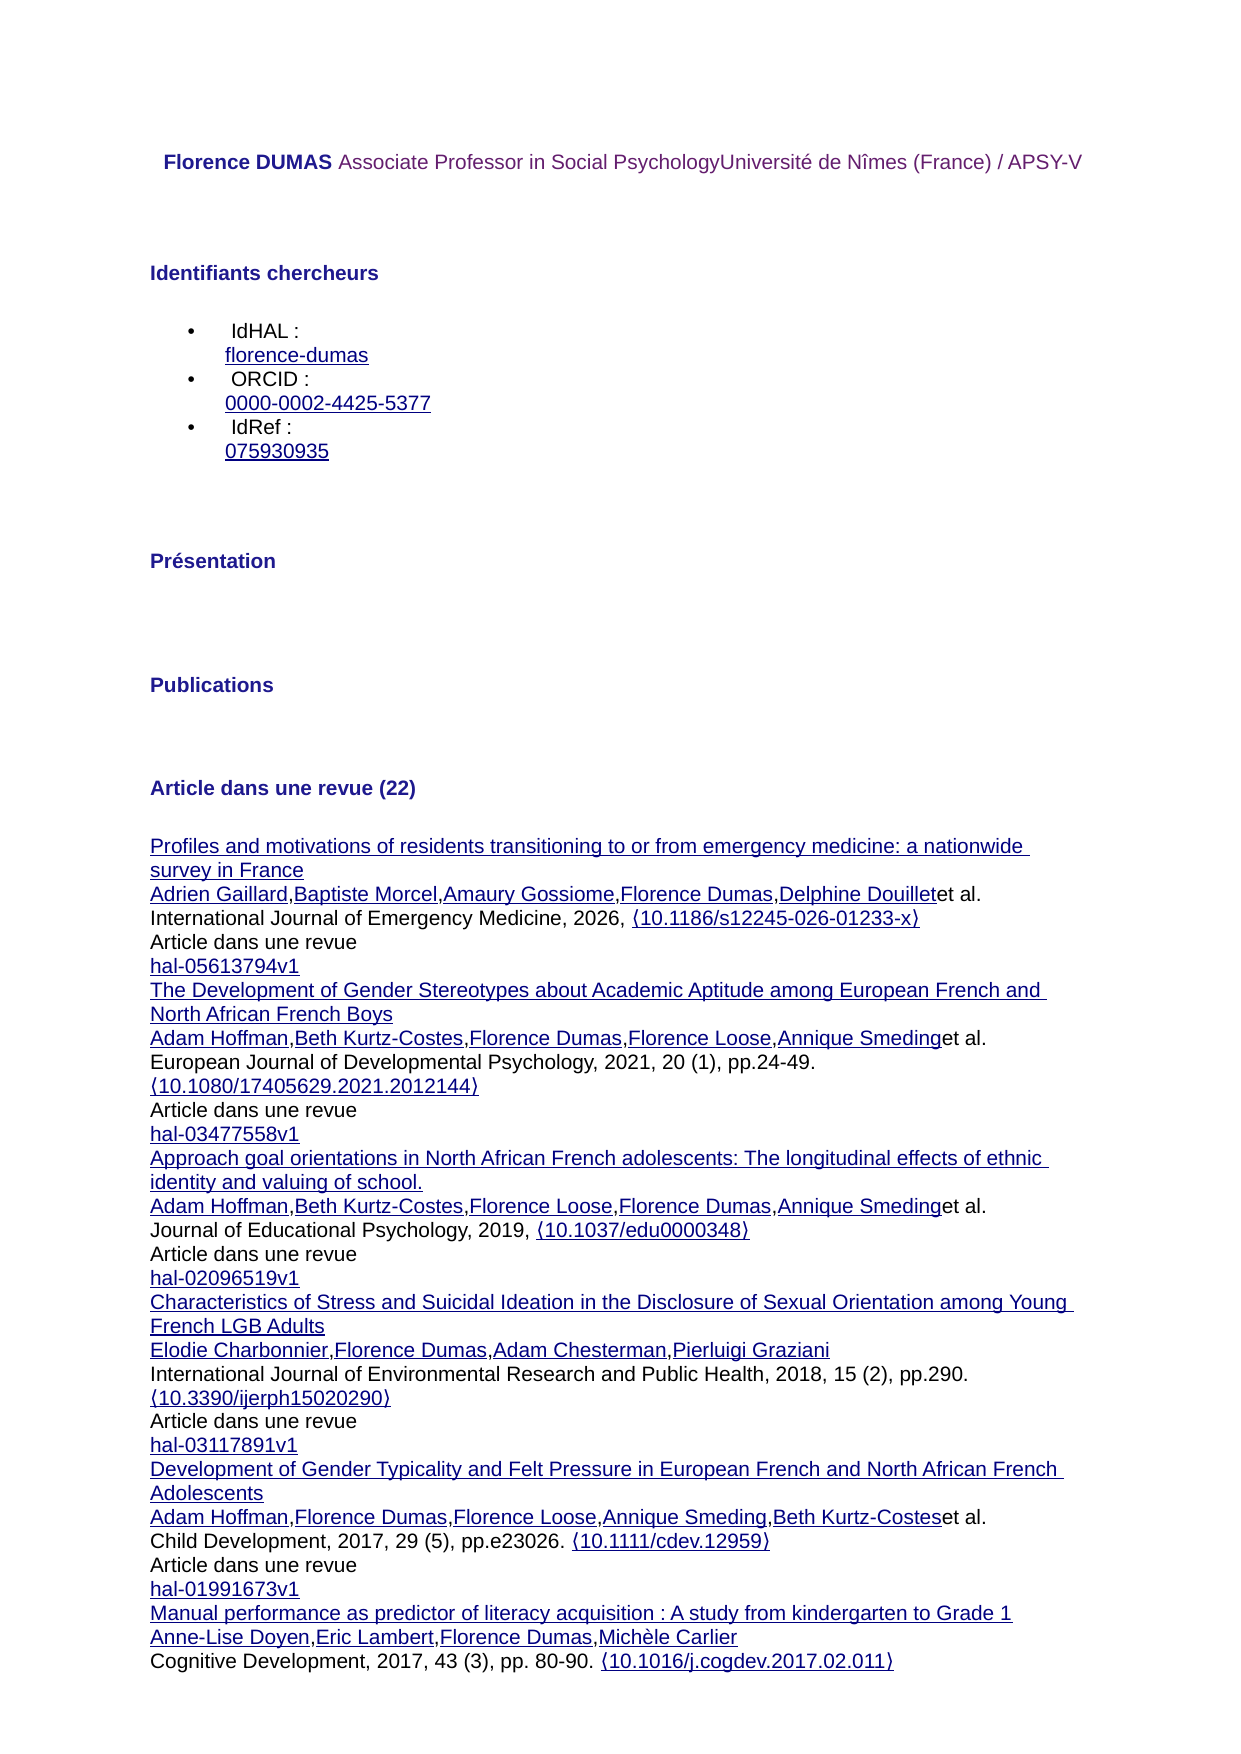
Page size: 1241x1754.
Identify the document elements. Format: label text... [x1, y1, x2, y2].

subtitle Publications [150, 673, 1090, 697]
table_cell Development of Gender Typicality and Felt Pressure in European French and North African French Adolescents Adam Hoffman,Florence Dumas,Florence Loose,Annique Smeding,Beth Kurtz-Costeset al. Child Development, 2017, 29 (5), pp.e23026. ⟨10.1111/cdev.12959⟩ Article dans une revue hal-01991673v1 [150, 1457, 1090, 1601]
table_cell The Development of Gender Stereotypes about Academic Aptitude among European French and North African French Boys Adam Hoffman,Beth Kurtz-Costes,Florence Dumas,Florence Loose,Annique Smedinget al. European Journal of Developmental Psychology, 2021, 20 (1), pp.24-49. ⟨10.1080/17405629.2021.2012144⟩ Article dans une revue hal-03477558v1 [150, 978, 1090, 1146]
table_cell Characteristics of Stress and Suicidal Ideation in the Disclosure of Sexual Orientation among Young French LGB Adults Elodie Charbonnier,Florence Dumas,Adam Chesterman,Pierluigi Graziani International Journal of Environmental Research and Public Health, 2018, 15 (2), pp.290. ⟨10.3390/ijerph15020290⟩ Article dans une revue hal-03117891v1 [150, 1290, 1090, 1457]
subtitle Florence DUMAS Associate Professor in Social PsychologyUniversité de Nîmes (France) / APSY-V [150, 150, 1090, 174]
table_cell Approach goal orientations in North African French adolescents: The longitudinal effects of ethnic identity and valuing of school. Adam Hoffman,Beth Kurtz-Costes,Florence Loose,Florence Dumas,Annique Smedinget al. Journal of Educational Psychology, 2019, ⟨10.1037/edu0000348⟩ Article dans une revue hal-02096519v1 [150, 1146, 1090, 1289]
subtitle Identifiants chercheurs [150, 260, 1090, 284]
table_cell Manual performance as predictor of literacy acquisition : A study from kindergarten to Grade 1 Anne-Lise Doyen,Eric Lambert,Florence Dumas,Michèle Carlier Cognitive Development, 2017, 43 (3), pp. 80-90. ⟨10.1016/j.cogdev.2017.02.011⟩ [150, 1601, 1090, 1673]
list ORCID : [187, 367, 1090, 391]
subtitle Présentation [150, 549, 1090, 573]
subtitle Article dans une revue (22) [150, 776, 1090, 800]
list IdRef : [187, 414, 1090, 438]
list IdHAL : [187, 319, 1090, 343]
list 0000-0002-4425-5377 [187, 391, 1090, 414]
list florence-dumas [187, 343, 1090, 367]
table_header Profiles and motivations of residents transitioning to or from emergency medicine: a nationwide survey in France Adrien Gaillard,Baptiste Morcel,Amaury Gossiome,Florence Dumas,Delphine Douilletet al. International Journal of Emergency Medicine, 2026, ⟨10.1186/s12245-026-01233-x⟩ Article dans une revue hal-05613794v1 [150, 834, 1090, 978]
list 075930935 [187, 438, 1090, 462]
